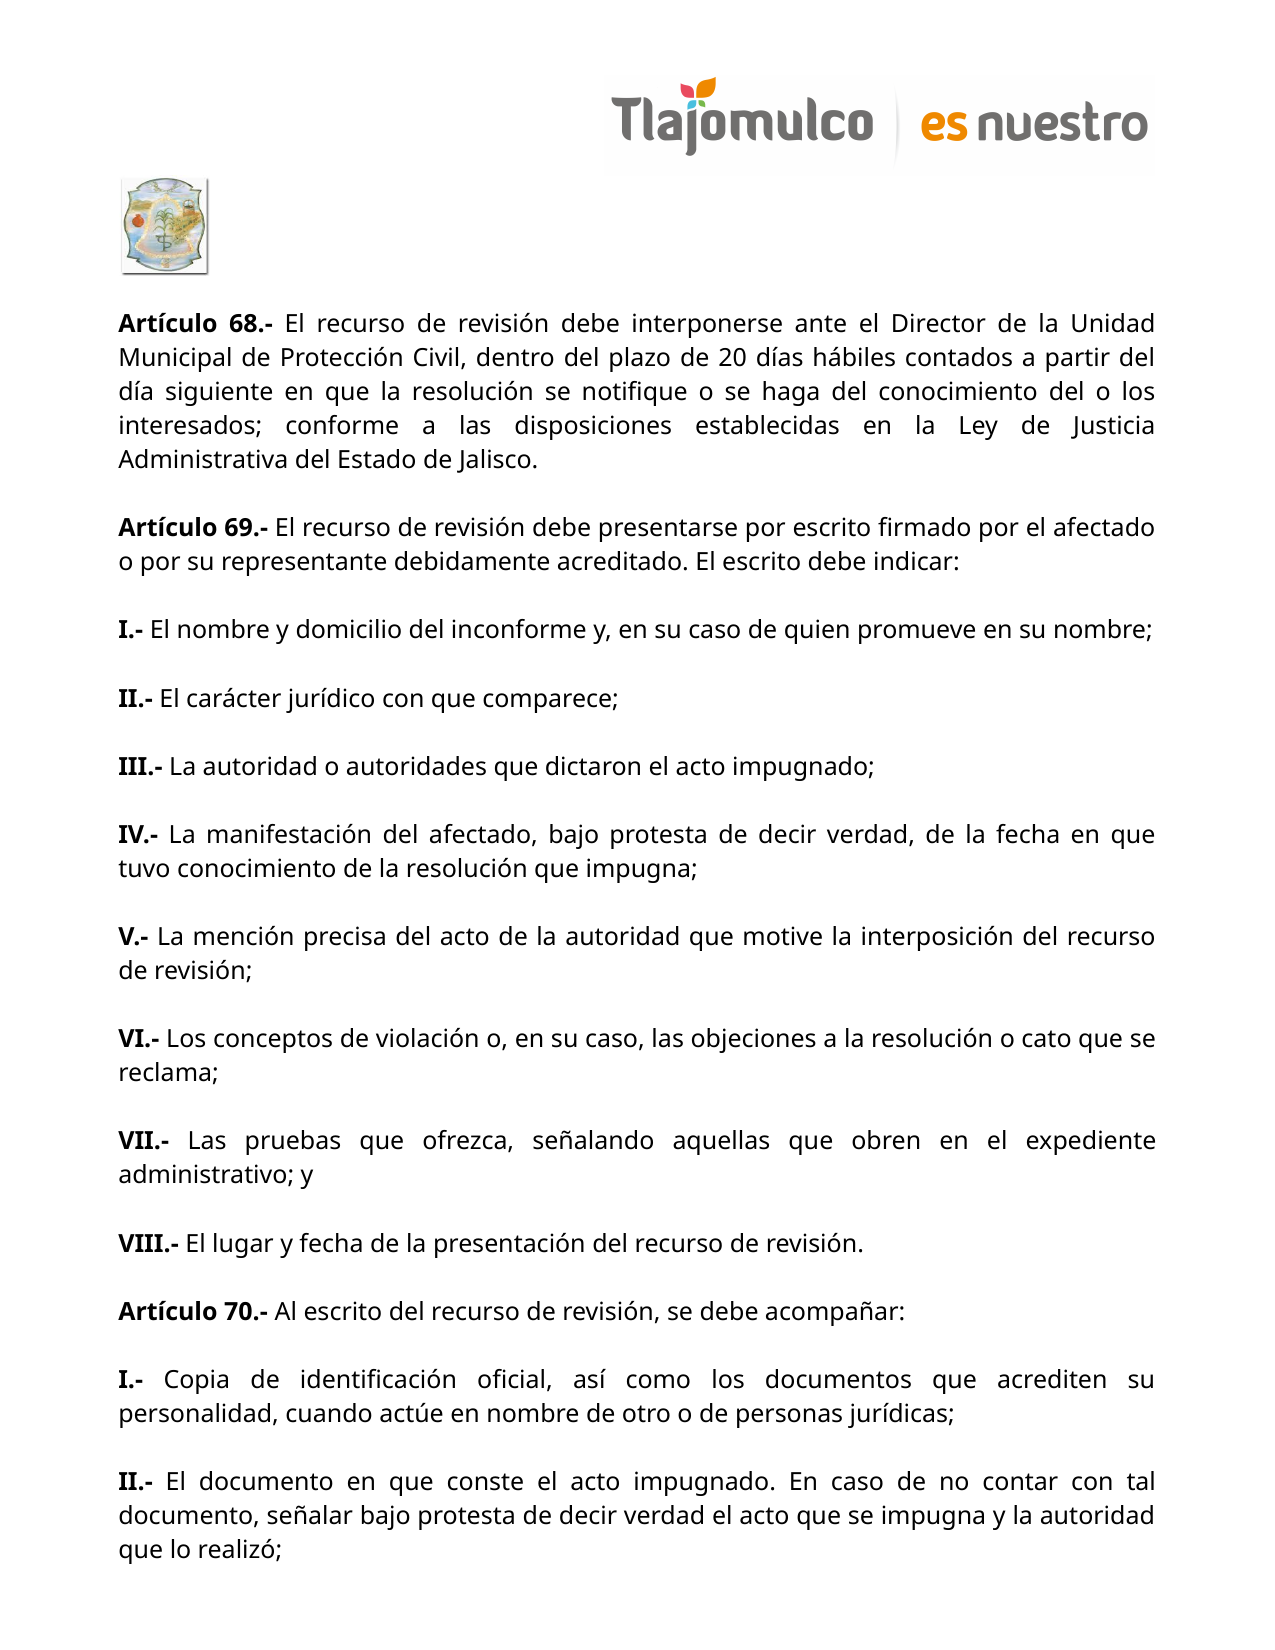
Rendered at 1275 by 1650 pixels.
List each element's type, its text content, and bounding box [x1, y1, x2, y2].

text I.- El nombre y domicilio del inconforme y, en su caso de quien promueve en su nombre; [118, 612, 1157, 646]
text VIII.- El lugar y fecha de la presentación del recurso de revisión. [118, 1225, 1157, 1259]
text Artículo 70.- Al escrito del recurso de revisión, se debe acompañar: [118, 1293, 1157, 1327]
text Artículo 69.- El recurso de revisión debe presentarse por escrito firmado por el afectado o por su representante debidamente acreditado. El escrito debe indicar: [118, 510, 1157, 578]
text VII.- Las pruebas que ofrezca, señalando aquellas que obren en el expediente administrativo; y [118, 1123, 1157, 1191]
text VI.- Los conceptos de violación o, en su caso, las objeciones a la resolución o cato que se reclama; [118, 1021, 1157, 1089]
text II.- El documento en que conste el acto impugnado. En caso de no contar con tal documento, señalar bajo protesta de decir verdad el acto que se impugna y la autoridad que lo realizó; [118, 1464, 1157, 1566]
text IV.- La manifestación del afectado, bajo protesta de decir verdad, de la fecha en que tuvo conocimiento de la resolución que impugna; [118, 816, 1157, 884]
text III.- La autoridad o autoridades que dictaron el acto impugnado; [118, 748, 1157, 782]
text Artículo 68.- El recurso de revisión debe interponerse ante el Director de la Unidad Municipal de Protección Civil, dentro del plazo de 20 días hábiles contados a partir del día siguiente en que la resolución se notifique o se haga del conocimiento del o los interesados; conforme a las disposiciones establecidas en la Ley de Justicia Administrativa del Estado de Jalisco. [118, 306, 1157, 476]
text II.- El carácter jurídico con que comparece; [118, 680, 1157, 714]
text I.- Copia de identificación oficial, así como los documentos que acrediten su personalidad, cuando actúe en nombre de otro o de personas jurídicas; [118, 1361, 1157, 1429]
text V.- La mención precisa del acto de la autoridad que motive la interposición del recurso de revisión; [118, 919, 1157, 987]
